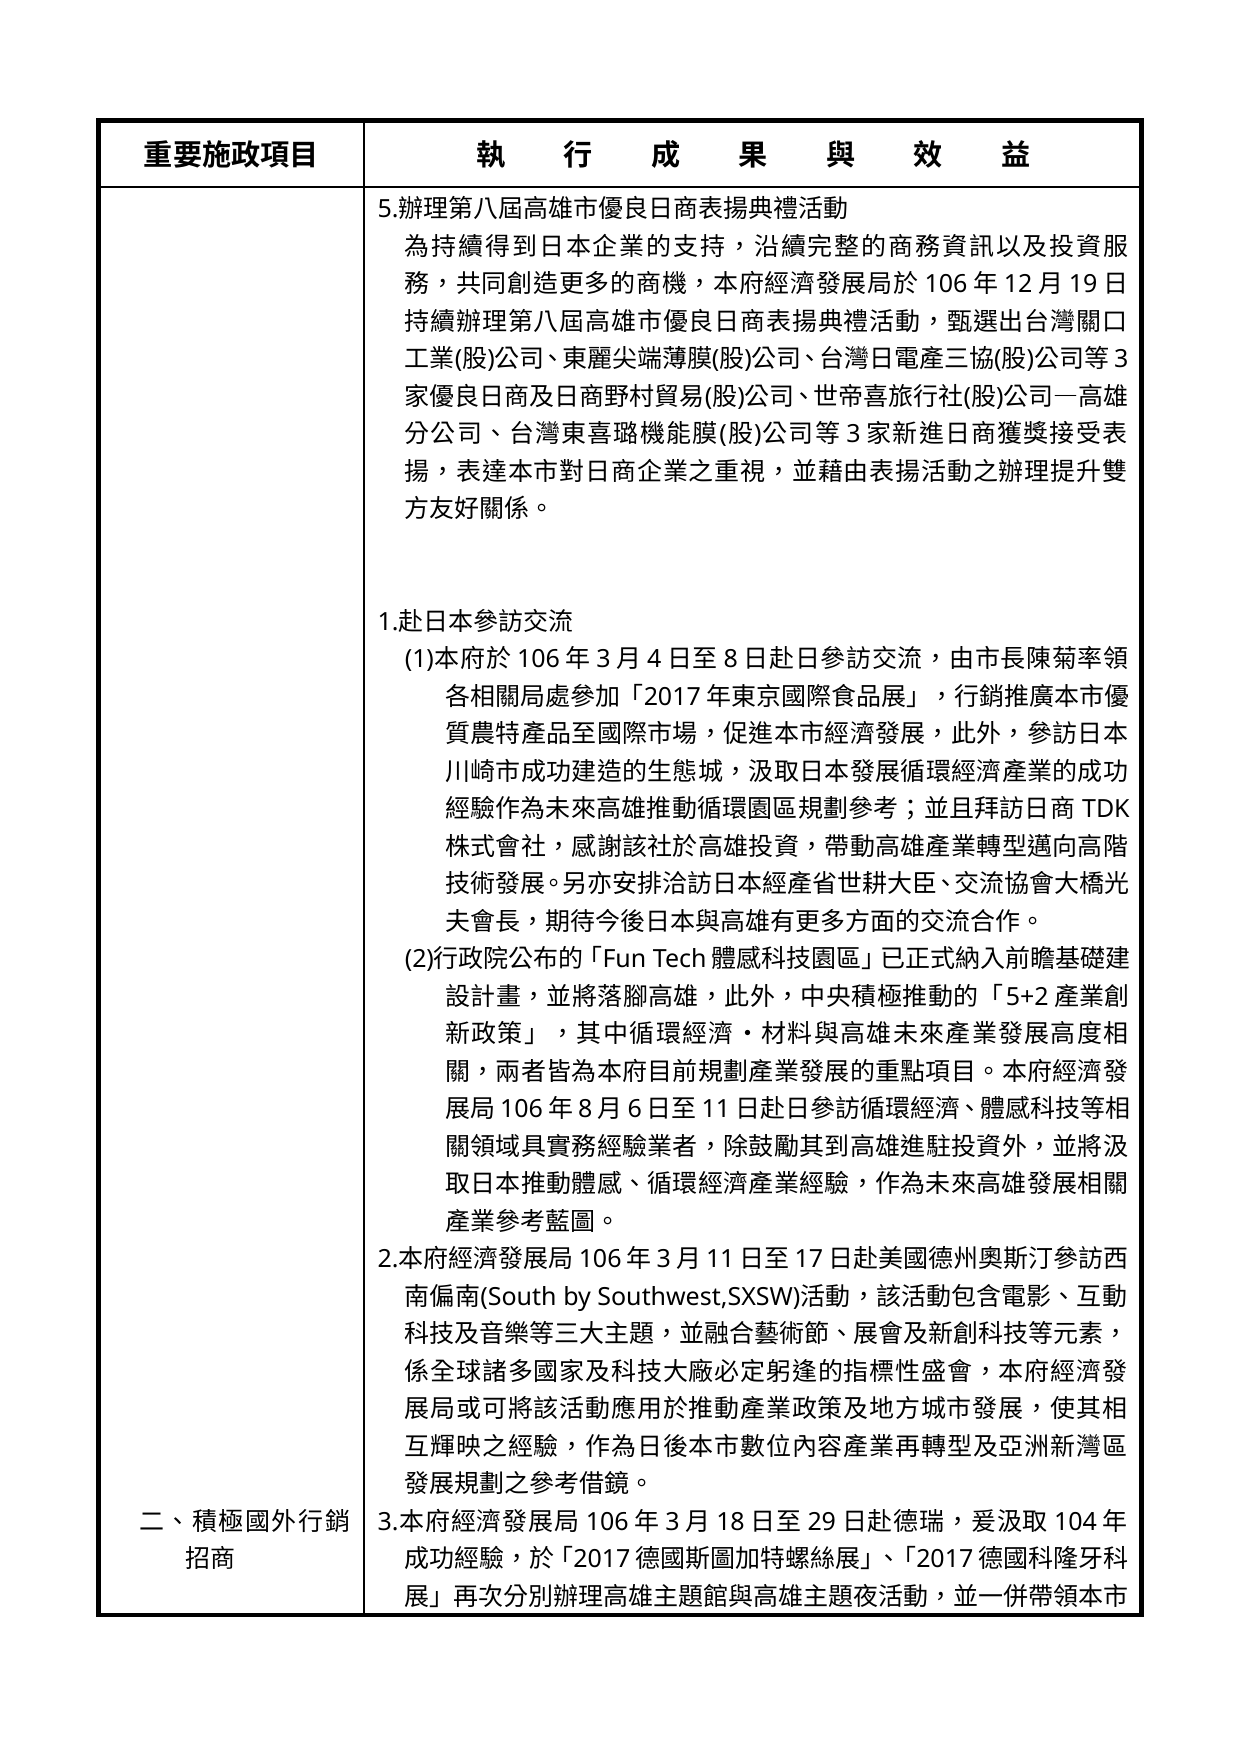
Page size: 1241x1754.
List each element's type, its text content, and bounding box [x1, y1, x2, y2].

table_header 重要施政項目 [101, 123, 363, 186]
table_header 執 行 成 果 與 效 益 [365, 123, 1139, 186]
table_cell 二、積極國外行銷招商 [101, 188, 363, 1613]
table_cell 5.辦理第八屆高雄市優良日商表揚典禮活動 為持續得到日本企業的支持，沿續完整的商務資訊以及投資服務，共同創造更多的商機，本府經濟發展局於106年12月19日持續辦理第八屆高雄市優良日商表揚典禮活動，甄選出台灣關口工業(股)公司、東麗尖端薄膜(股)公司、台灣日電產三協(股)公司等3家優良日商及日商野村貿易(股)公司、世帝喜旅行社(股)公司—高雄分公司、台灣東喜璐機能膜(股)公司等3家新進日商獲獎接受表揚，表達本市對日商企業之重視，並藉由表揚活動之辦理提升雙方友好關係。 1.赴日本參訪交流 (1)本府於106年3月4日至8日赴日參訪交流，由市長陳菊率領各相關局處參加「2017年東京國際食品展」，行銷推廣本市優質農特產品至國際市場，促進本市經濟發展，此外，參訪日本川崎市成功建造的生態城，汲取日本發展循環經濟產業的成功經驗作為未來高雄推動循環園區規劃參考；並且拜訪日商TDK株式會社，感謝該社於高雄投資，帶動高雄產業轉型邁向高階技術發展。另亦安排洽訪日本經產省世耕大臣、交流協會大橋光夫會長，期待今後日本與高雄有更多方面的交流合作。 (2)行政院公布的「Fun Tech體感科技園區」已正式納入前瞻基礎建設計畫，並將落腳高雄，此外，中央積極推動的「5+2產業創新政策」，其中循環經濟•材料與高雄未來產業發展高度相關，兩者皆為本府目前規劃產業發展的重點項目。本府經濟發展局106年8月6日至11日赴日參訪循環經濟、體感科技等相關領域具實務經驗業者，除鼓勵其到高雄進駐投資外，並將汲取日本推動體感、循環經濟產業經驗，作為未來高雄發展相關產業參考藍圖。 2.本府經濟發展局106年3月11日至17日赴美國德州奧斯汀參訪西南偏南(South by Southwest,SXSW)活動，該活動包含電影、互動科技及音樂等三大主題，並融合藝術節、展會及新創科技等元素，係全球諸多國家及科技大廠必定躬逢的指標性盛會，本府經濟發展局或可將該活動應用於推動產業政策及地方城市發展，使其相互輝映之經驗，作為日後本市數位內容產業再轉型及亞洲新灣區發展規劃之參考借鏡。 3.本府經濟發展局106年3月18日至29日赴德瑞，爰汲取104年成功經驗，於「2017德國斯圖加特螺絲展」、「2017德國科隆牙科展」再次分別辦理高雄主題館與高雄主題夜活動，並一併帶領本市 [365, 188, 1139, 1613]
